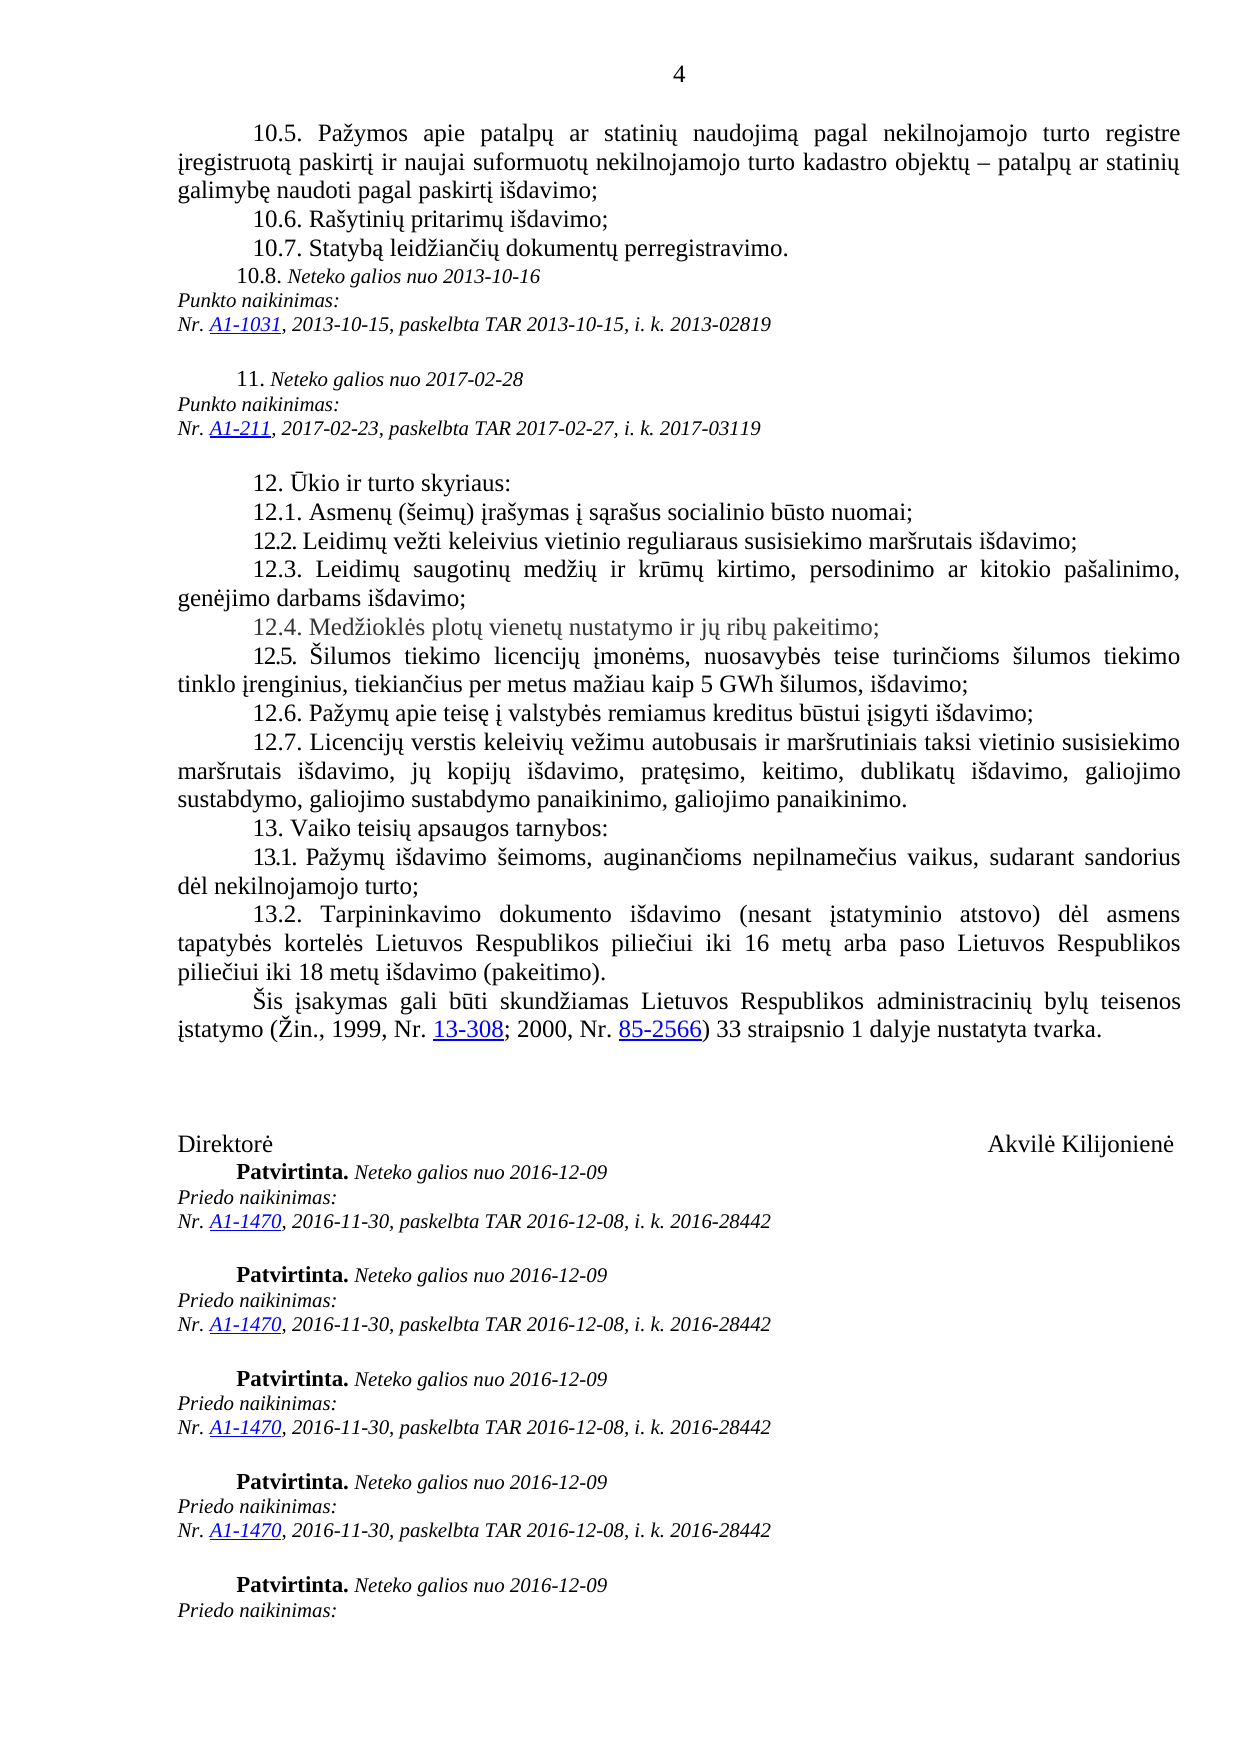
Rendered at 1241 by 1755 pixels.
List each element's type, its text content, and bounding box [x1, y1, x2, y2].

text Nr. A1-211, 2017-02-23, paskelbta TAR 2017-02-27, i. k. 2017-03119 [177, 416, 1181, 439]
text Patvirtinta. Neteko galios nuo 2016-12-09 [177, 1468, 1181, 1494]
text Nr. A1-1470, 2016-11-30, paskelbta TAR 2016-12-08, i. k. 2016-28442 [177, 1312, 1181, 1336]
text 10.5. Pažymos apie patalpų ar statinių naudojimą pagal nekilnojamojo turto registre įregistruotą paskirtį ir naujai suformuotų nekilnojamojo turto kadastro objektų – patalpų ar statinių galimybę naudoti pagal paskirtį išdavimo; [177, 118, 1181, 204]
text Nr. A1-1031, 2013-10-15, paskelbta TAR 2013-10-15, i. k. 2013-02819 [177, 312, 1181, 336]
text 12.6. Pažymų apie teisę į valstybės remiamus kreditus būstui įsigyti išdavimo; [177, 698, 1181, 727]
text Patvirtinta. Neteko galios nuo 2016-12-09 [177, 1262, 1181, 1288]
text 12.2. Leidimų vežti keleivius vietinio reguliaraus susisiekimo maršrutais išdavimo; [177, 526, 1181, 554]
text Priedo naikinimas: [177, 1391, 1181, 1415]
text 12.7. Licencijų verstis keleivių vežimu autobusais ir maršrutiniais taksi vietinio susisiekimo maršrutais išdavimo, jų kopijų išdavimo, pratęsimo, keitimo, dublikatų išdavimo, galiojimo sustabdymo, galiojimo sustabdymo panaikinimo, galiojimo panaikinimo. [177, 727, 1181, 813]
text Priedo naikinimas: [177, 1185, 1181, 1209]
text Šis įsakymas gali būti skundžiamas Lietuvos Respublikos administracinių bylų teisenos įstatymo (Žin., 1999, Nr. 13-308; 2000, Nr. 85-2566) 33 straipsnio 1 dalyje nustatyta tvarka. [177, 986, 1181, 1043]
text Patvirtinta. Neteko galios nuo 2016-12-09 [177, 1158, 1181, 1185]
text 12. Ūkio ir turto skyriaus: [177, 468, 1181, 497]
text Patvirtinta. Neteko galios nuo 2016-12-09 [177, 1571, 1181, 1598]
text Patvirtinta. Neteko galios nuo 2016-12-09 [177, 1365, 1181, 1391]
text Punkto naikinimas: [177, 391, 1181, 416]
text Nr. A1-1470, 2016-11-30, paskelbta TAR 2016-12-08, i. k. 2016-28442 [177, 1209, 1181, 1233]
text 11. Neteko galios nuo 2017-02-28 [177, 365, 1181, 391]
text 13.2. Tarpininkavimo dokumento išdavimo (nesant įstatyminio atstovo) dėl asmens tapatybės kortelės Lietuvos Respublikos piliečiui iki 16 metų arba paso Lietuvos Respublikos piliečiui iki 18 metų išdavimo (pakeitimo). [177, 899, 1181, 986]
text 13. Vaiko teisių apsaugos tarnybos: [177, 813, 1181, 842]
text 10.7. Statybą leidžiančių dokumentų perregistravimo. [177, 233, 1181, 262]
text 12.4. Medžioklės plotų vienetų nustatymo ir jų ribų pakeitimo; [177, 612, 1181, 641]
text 10.8. Neteko galios nuo 2013-10-16 [177, 262, 1181, 288]
text Priedo naikinimas: [177, 1494, 1181, 1518]
text Priedo naikinimas: [177, 1288, 1181, 1312]
text 10.6. Rašytinių pritarimų išdavimo; [177, 204, 1181, 233]
text 13.1. Pažymų išdavimo šeimoms, auginančioms nepilnamečius vaikus, sudarant sandorius dėl nekilnojamojo turto; [177, 842, 1181, 899]
text Direktorė Akvilė Kilijonienė [177, 1129, 1181, 1158]
text Nr. A1-1470, 2016-11-30, paskelbta TAR 2016-12-08, i. k. 2016-28442 [177, 1518, 1181, 1542]
text Nr. A1-1470, 2016-11-30, paskelbta TAR 2016-12-08, i. k. 2016-28442 [177, 1415, 1181, 1439]
text Punkto naikinimas: [177, 288, 1181, 312]
text 12.5. Šilumos tiekimo licencijų įmonėms, nuosavybės teise turinčioms šilumos tiekimo tinklo įrenginius, tiekiančius per metus mažiau kaip 5 GWh šilumos, išdavimo; [177, 641, 1181, 698]
text Priedo naikinimas: [177, 1598, 1181, 1622]
text 12.1. Asmenų (šeimų) įrašymas į sąrašus socialinio būsto nuomai; [177, 497, 1181, 526]
text 12.3. Leidimų saugotinų medžių ir krūmų kirtimo, persodinimo ar kitokio pašalinimo, genėjimo darbams išdavimo; [177, 554, 1181, 612]
